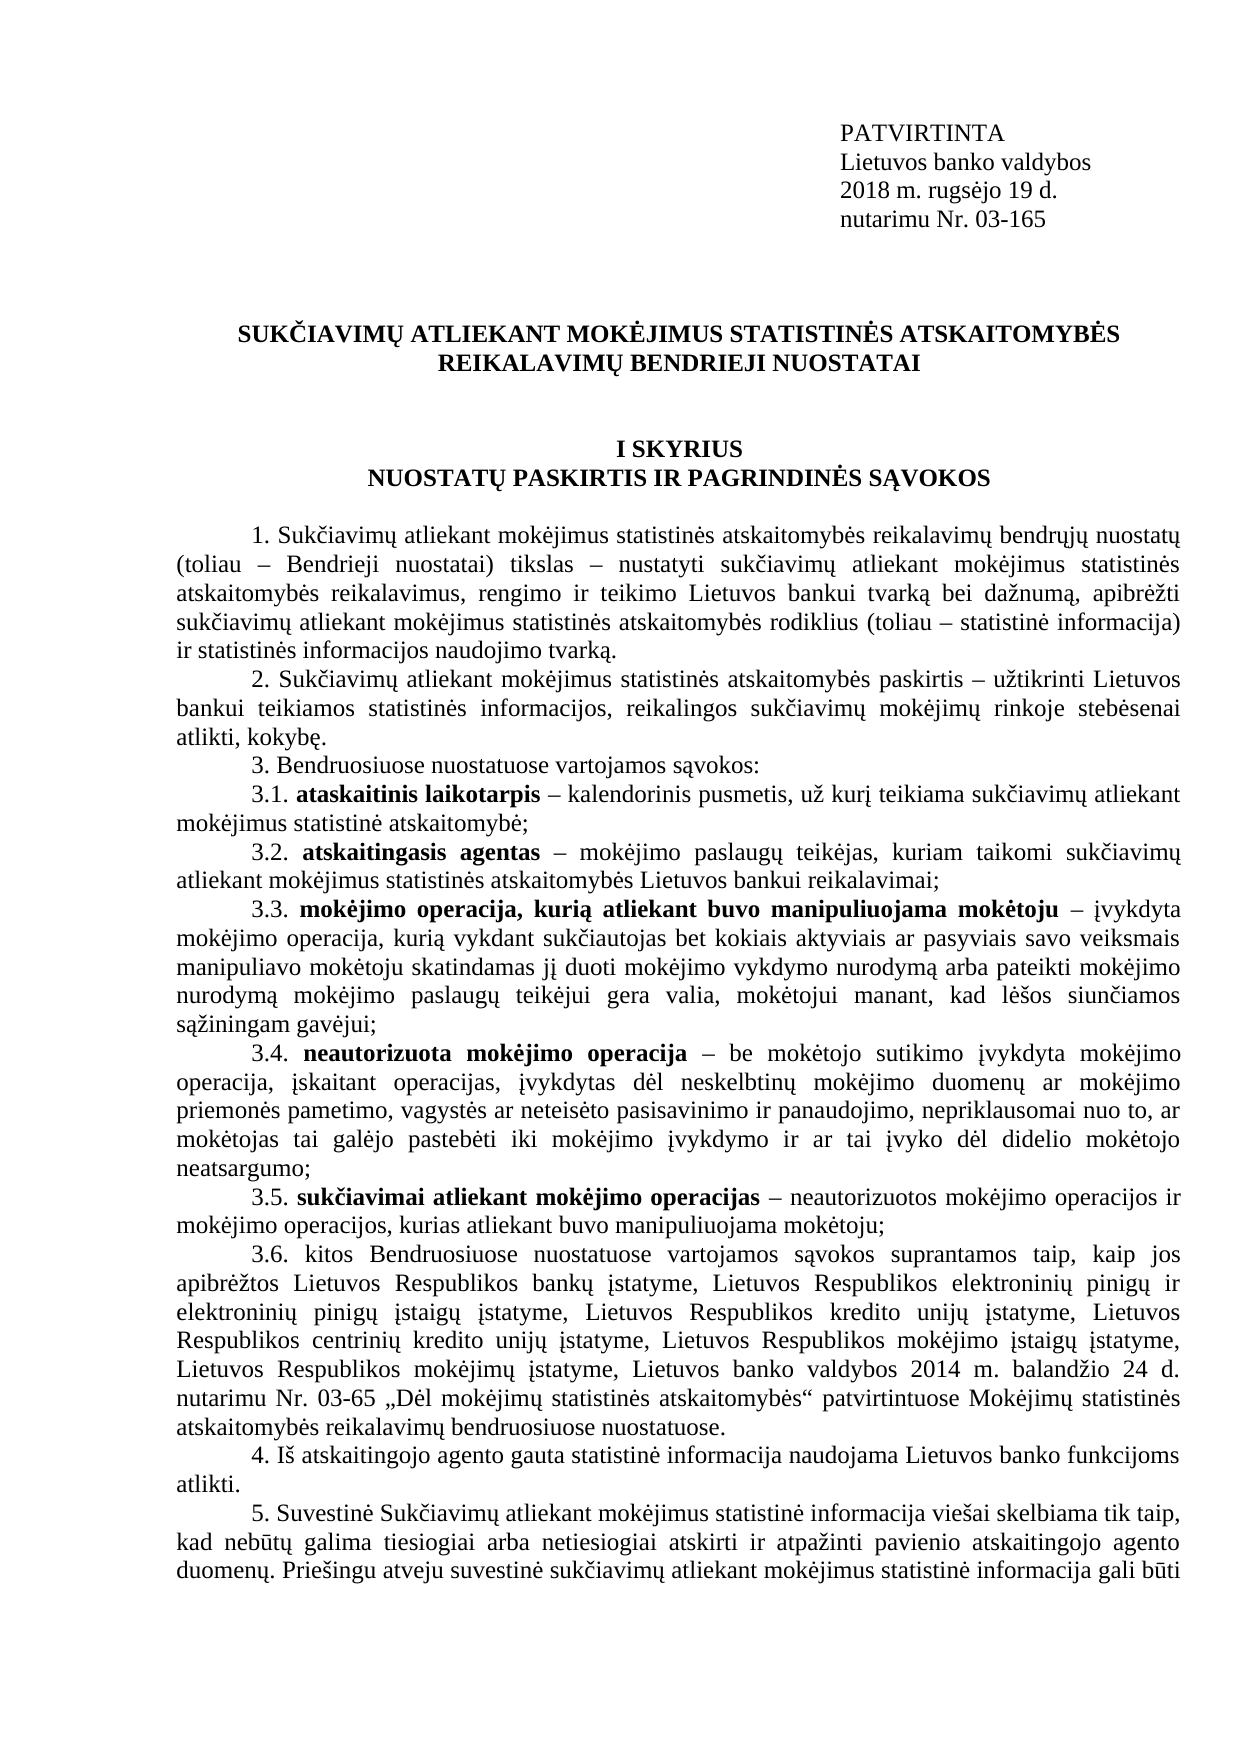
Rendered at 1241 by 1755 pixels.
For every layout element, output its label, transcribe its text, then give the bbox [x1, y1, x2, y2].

text 3. Bendruosiuose nuostatuose vartojamos sąvokos: [176, 751, 1181, 779]
text 2018 m. rugsėjo 19 d. [840, 176, 1181, 204]
text 2. Sukčiavimų atliekant mokėjimus statistinės atskaitomybės paskirtis – užtikrinti Lietuvos bankui teikiamos statistinės informacijos, reikalingos sukčiavimų mokėjimų rinkoje stebėsenai atlikti, kokybę. [176, 664, 1181, 751]
text Lietuvos banko valdybos [840, 147, 1181, 176]
text 3.2. atskaitingasis agentas – mokėjimo paslaugų teikėjas, kuriam taikomi sukčiavimų atliekant mokėjimus statistinės atskaitomybės Lietuvos bankui reikalavimai; [176, 837, 1181, 894]
text 3.1. ataskaitinis laikotarpis – kalendorinis pusmetis, už kurį teikiama sukčiavimų atliekant mokėjimus statistinė atskaitomybė; [176, 779, 1181, 837]
text 1. Sukčiavimų atliekant mokėjimus statistinės atskaitomybės reikalavimų bendrųjų nuostatų (toliau – Bendrieji nuostatai) tikslas – nustatyti sukčiavimų atliekant mokėjimus statistinės atskaitomybės reikalavimus, rengimo ir teikimo Lietuvos bankui tvarką bei dažnumą, apibrėžti sukčiavimų atliekant mokėjimus statistinės atskaitomybės rodiklius (toliau – statistinė informacija) ir statistinės informacijos naudojimo tvarką. [176, 521, 1181, 664]
text PATVIRTINTA [840, 118, 1181, 147]
text 5. Suvestinė Sukčiavimų atliekant mokėjimus statistinė informacija viešai skelbiama tik taip, kad nebūtų galima tiesiogiai arba netiesiogiai atskirti ir atpažinti pavienio atskaitingojo agento duomenų. Priešingu atveju suvestinė sukčiavimų atliekant mokėjimus statistinė informacija gali būti [176, 1498, 1181, 1584]
text 3.6. kitos Bendruosiuose nuostatuose vartojamos sąvokos suprantamos taip, kaip jos apibrėžtos Lietuvos Respublikos bankų įstatyme, Lietuvos Respublikos elektroninių pinigų ir elektroninių pinigų įstaigų įstatyme, Lietuvos Respublikos kredito unijų įstatyme, Lietuvos Respublikos centrinių kredito unijų įstatyme, Lietuvos Respublikos mokėjimo įstaigų įstatyme, Lietuvos Respublikos mokėjimų įstatyme, Lietuvos banko valdybos 2014 m. balandžio 24 d. nutarimu Nr. 03-65 „Dėl mokėjimų statistinės atskaitomybės“ patvirtintuose Mokėjimų statistinės atskaitomybės reikalavimų bendruosiuose nuostatuose. [176, 1239, 1181, 1441]
text 3.5. sukčiavimai atliekant mokėjimo operacijas – neautorizuotos mokėjimo operacijos ir mokėjimo operacijos, kurias atliekant buvo manipuliuojama mokėtoju; [176, 1182, 1181, 1239]
text 4. Iš atskaitingojo agento gauta statistinė informacija naudojama Lietuvos banko funkcijoms atlikti. [176, 1441, 1181, 1498]
text sukčiavimų ATLIEKANT MOKĖJIMUS statistinės atskaitomybės reikalavimų bendrieji nuostatai [177, 319, 1181, 377]
text 3.4. neautorizuota mokėjimo operacija – be mokėtojo sutikimo įvykdyta mokėjimo operacija, įskaitant operacijas, įvykdytas dėl neskelbtinų mokėjimo duomenų ar mokėjimo priemonės pametimo, vagystės ar neteisėto pasisavinimo ir panaudojimo, nepriklausomai nuo to, ar mokėtojas tai galėjo pastebėti iki mokėjimo įvykdymo ir ar tai įvyko dėl didelio mokėtojo neatsargumo; [176, 1038, 1181, 1182]
text nutarimu Nr. 03-165 [840, 204, 1181, 233]
text i SKYRIUS [177, 434, 1181, 463]
text 3.3. mokėjimo operacija, kurią atliekant buvo manipuliuojama mokėtoju – įvykdyta mokėjimo operacija, kurią vykdant sukčiautojas bet kokiais aktyviais ar pasyviais savo veiksmais manipuliavo mokėtoju skatindamas jį duoti mokėjimo vykdymo nurodymą arba pateikti mokėjimo nurodymą mokėjimo paslaugų teikėjui gera valia, mokėtojui manant, kad lėšos siunčiamos sąžiningam gavėjui; [176, 894, 1181, 1038]
text NUOSTATŲ Paskirtis ir pagrindinės sąvokos [177, 463, 1181, 492]
